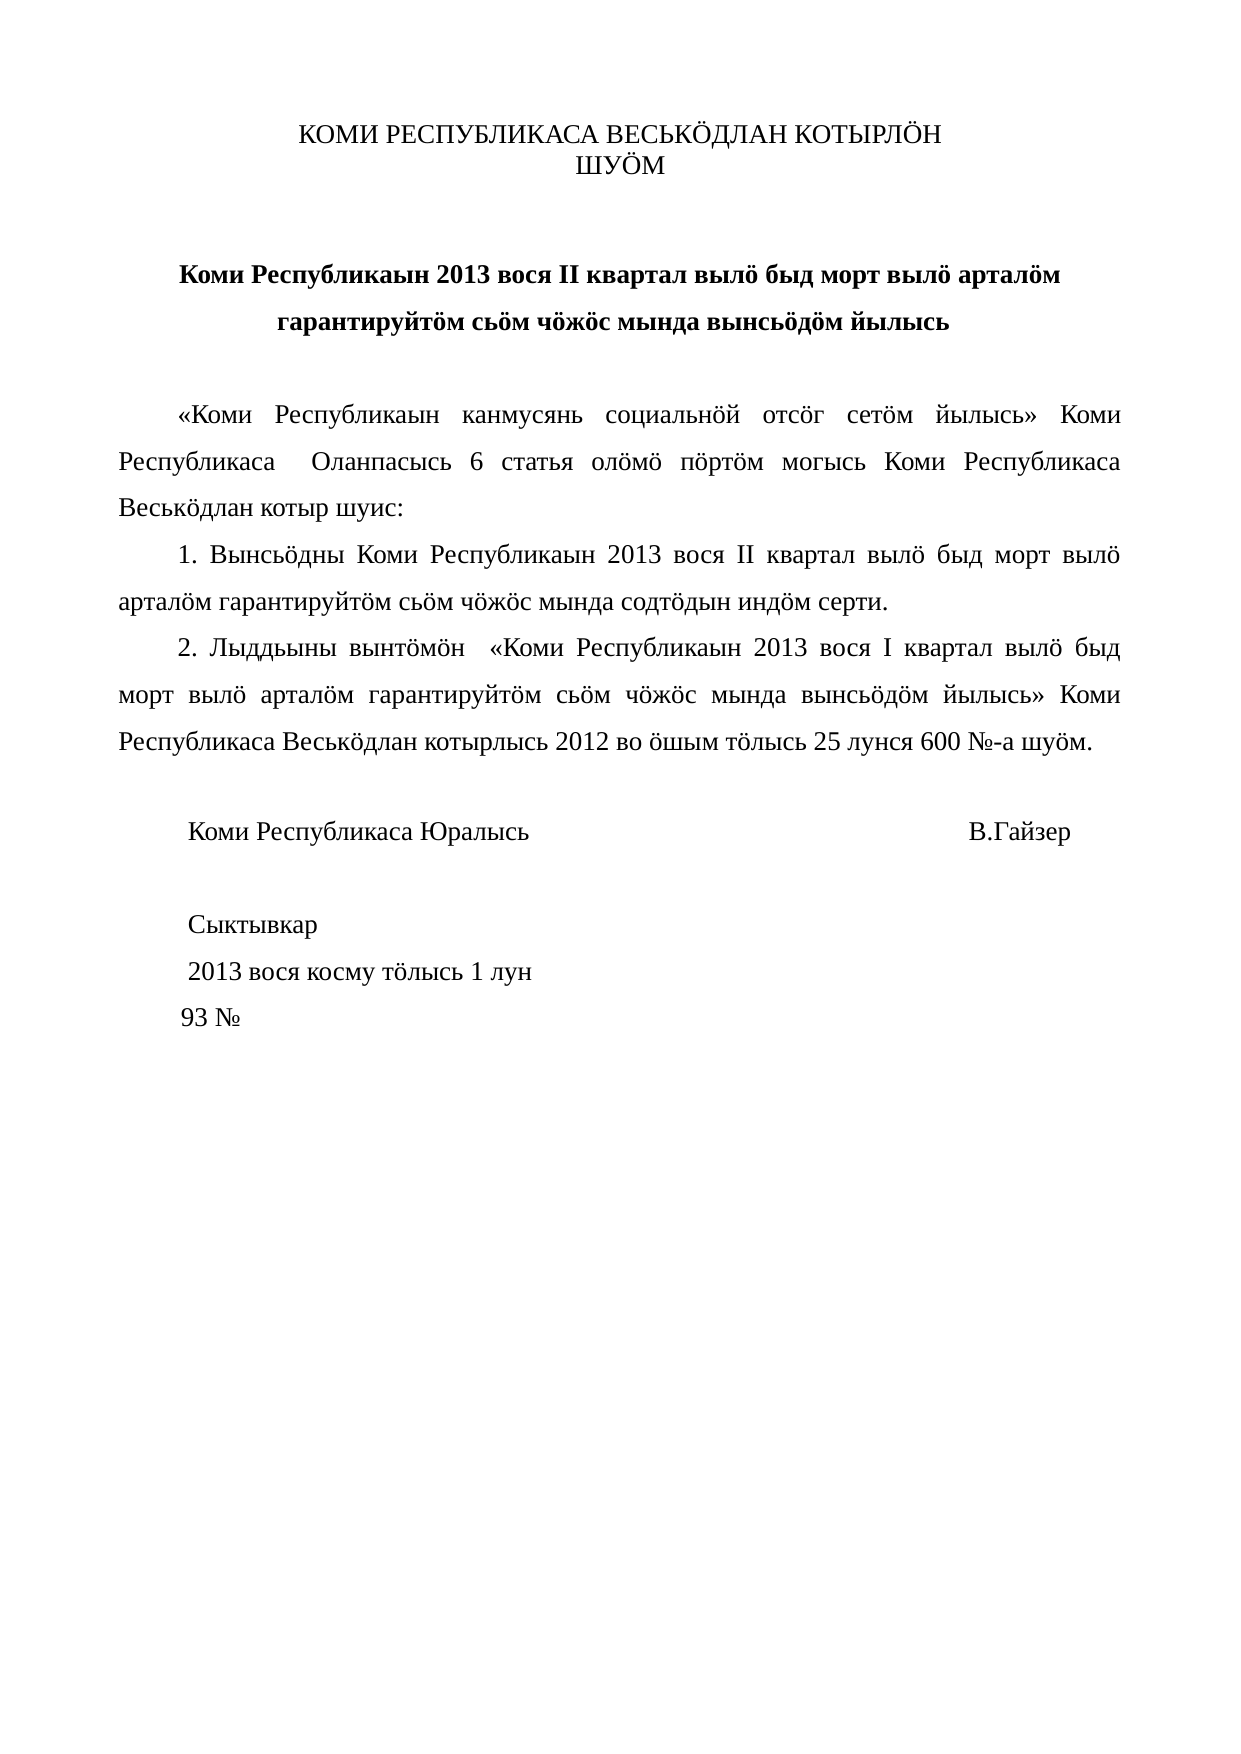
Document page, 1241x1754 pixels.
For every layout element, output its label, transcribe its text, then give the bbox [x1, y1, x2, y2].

text 93 № [79, 1001, 1122, 1032]
text 2. Лыддьыны вынтӧмӧн «Коми Республикаын 2013 вося I квартал вылӧ быд морт вылӧ арталӧм гарантируйтӧм сьӧм чӧжӧс мында вынсьӧдӧм йылысь» Коми Республикаса Веськӧдлан котырлысь 2012 во ӧшым тӧлысь 25 лунся 600 №-а шуӧм. [118, 632, 1122, 756]
text 2013 вося косму тӧлысь 1 лун [79, 955, 1122, 986]
text ШУӦМ [118, 149, 1122, 180]
text КОМИ РЕСПУБЛИКАСА ВЕСЬКӦДЛАН КОТЫРЛӦН [118, 118, 1122, 149]
text «Коми Республикаын канмусянь социальнӧй отсӧг сетӧм йылысь» Коми Республикаса Оланпасысь 6 статья олӧмӧ пӧртӧм могысь Коми Республикаса Веськӧдлан котыр шуис: [118, 398, 1122, 523]
text Сыктывкар [79, 908, 1122, 939]
text 1. Вынсьӧдны Коми Республикаын 2013 вося II квартал вылӧ быд морт вылӧ арталӧм гарантируйтӧм сьӧм чӧжӧс мында содтӧдын индӧм серти. [118, 538, 1122, 616]
text Коми Республикаын 2013 вося II квартал вылӧ быд морт вылӧ арталӧм гарантируйтӧм сьӧм чӧжӧс мында вынсьӧдӧм йылысь [118, 258, 1122, 336]
text Коми Республикаса Юралысь В.Гайзер [79, 815, 1122, 846]
